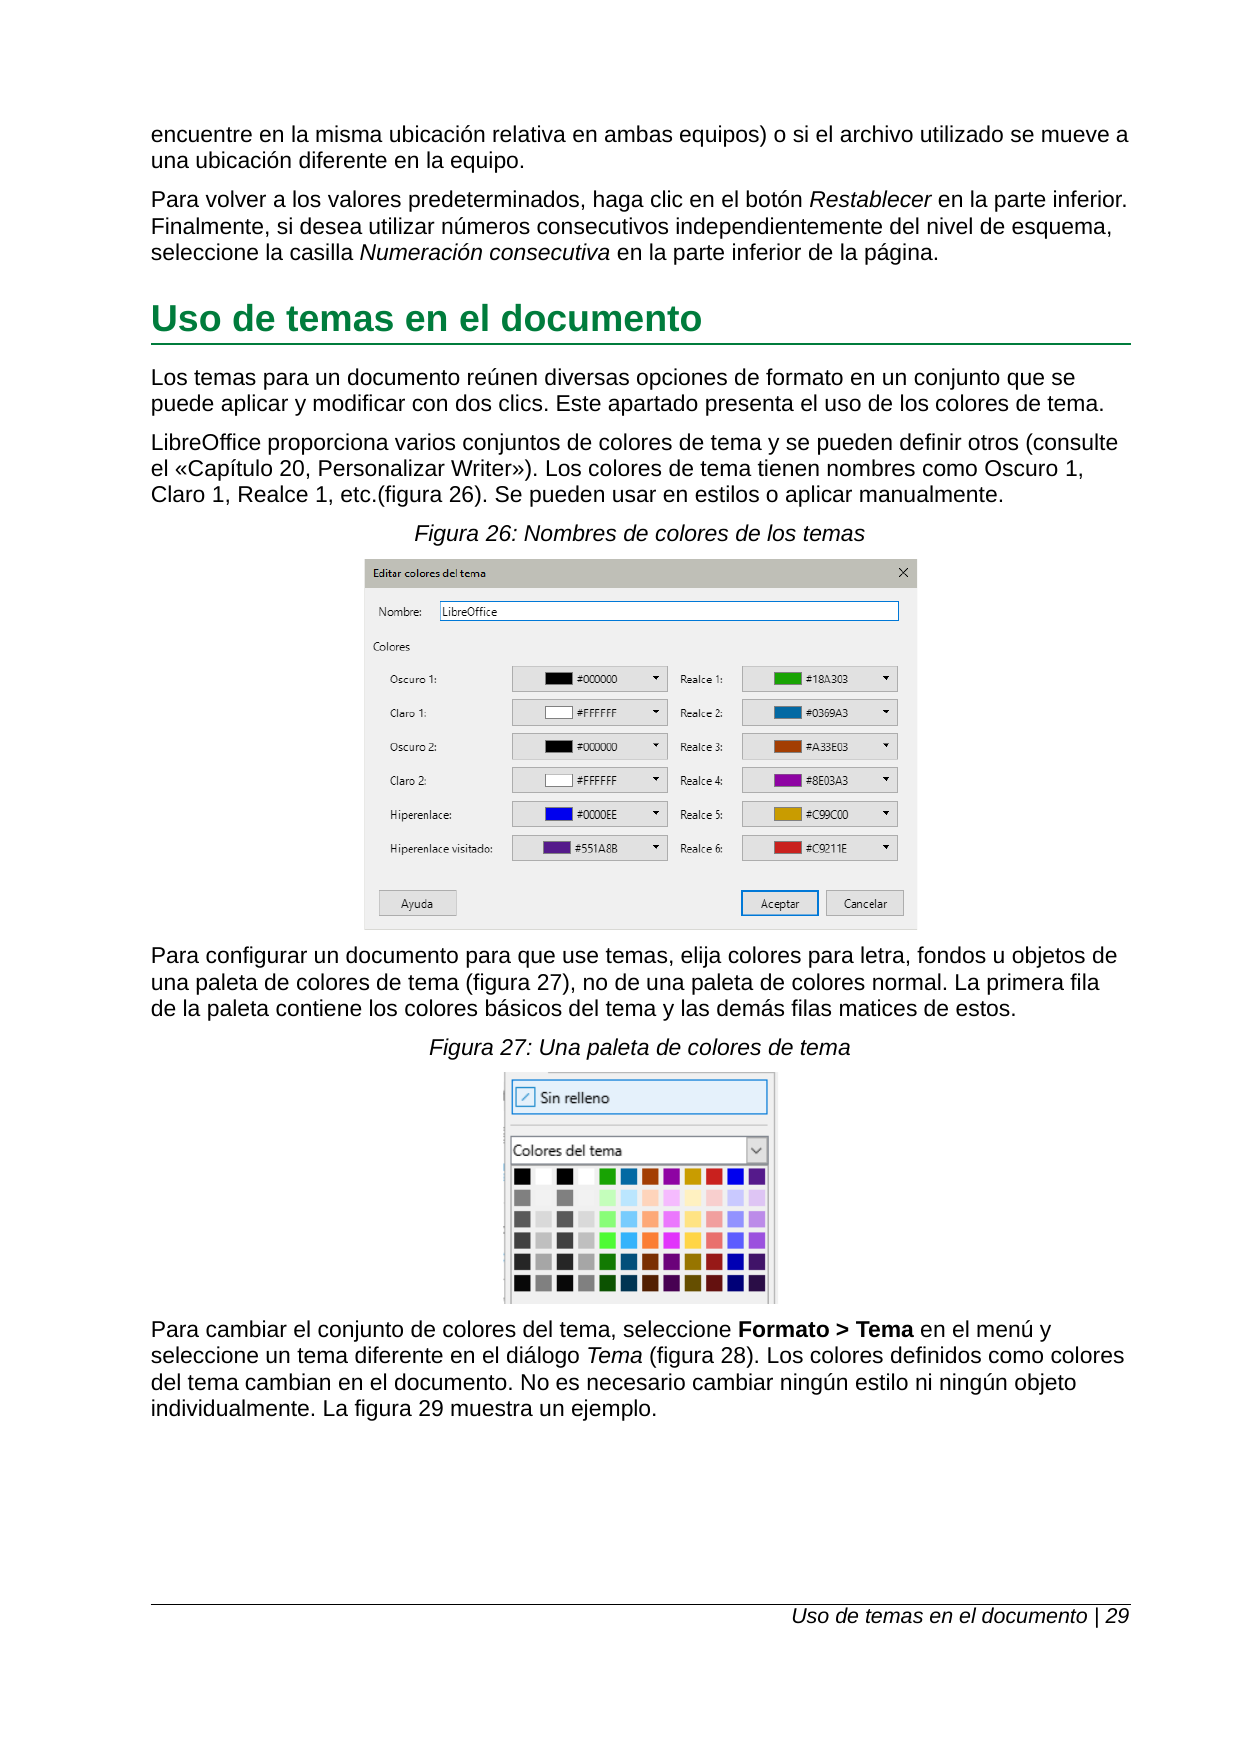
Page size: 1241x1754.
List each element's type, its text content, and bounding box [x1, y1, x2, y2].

text LibreOffice proporciona varios conjuntos de colores de tema y se pueden definir otros (consulte el «Capítulo 20, Personalizar Writer»). Los colores de tema tienen nombres como Oscuro 1, Claro 1, Realce 1, etc.(figura 26). Se pueden usar en estilos o aplicar manualmente. [151, 429, 1131, 508]
text Figura 27: Una paleta de colores de tema [429, 1034, 853, 1060]
text Los temas para un documento reúnen diversas opciones de formato en un conjunto que se puede aplicar y modificar con dos clics. Este apartado presenta el uso de los colores de tema. [151, 363, 1131, 416]
subtitle Uso de temas en el documento [151, 297, 1131, 343]
text encuentre en la misma ubicación relativa en ambas equipos) o si el archivo utilizado se mueve a una ubicación diferente en la equipo. [151, 121, 1131, 174]
picture [503, 1072, 779, 1304]
text Para configurar un documento para que use temas, elija colores para letra, fondos u objetos de una paleta de colores de tema (figura 27), no de una paleta de colores normal. La primera fila de la paleta contiene los colores básicos del tema y las demás filas matices de estos. [151, 942, 1131, 1021]
text Para cambiar el conjunto de colores del tema, seleccione Formato > Tema en el menú y seleccione un tema diferente en el diálogo Tema (figura 28). Los colores definidos como colores del tema cambian en el documento. No es necesario cambiar ningún estilo ni ningún objeto individualmente. La figura 29 muestra un ejemplo. [151, 1316, 1131, 1421]
picture [364, 559, 918, 930]
text Para volver a los valores predeterminados, haga clic en el botón Restablecer en la parte inferior. Finalmente, si desea utilizar números consecutivos independientemente del nivel de esquema, seleccione la casilla Numeración consecutiva en la parte inferior de la página. [151, 186, 1131, 265]
text Figura 26: Nombres de colores de los temas [364, 520, 917, 547]
